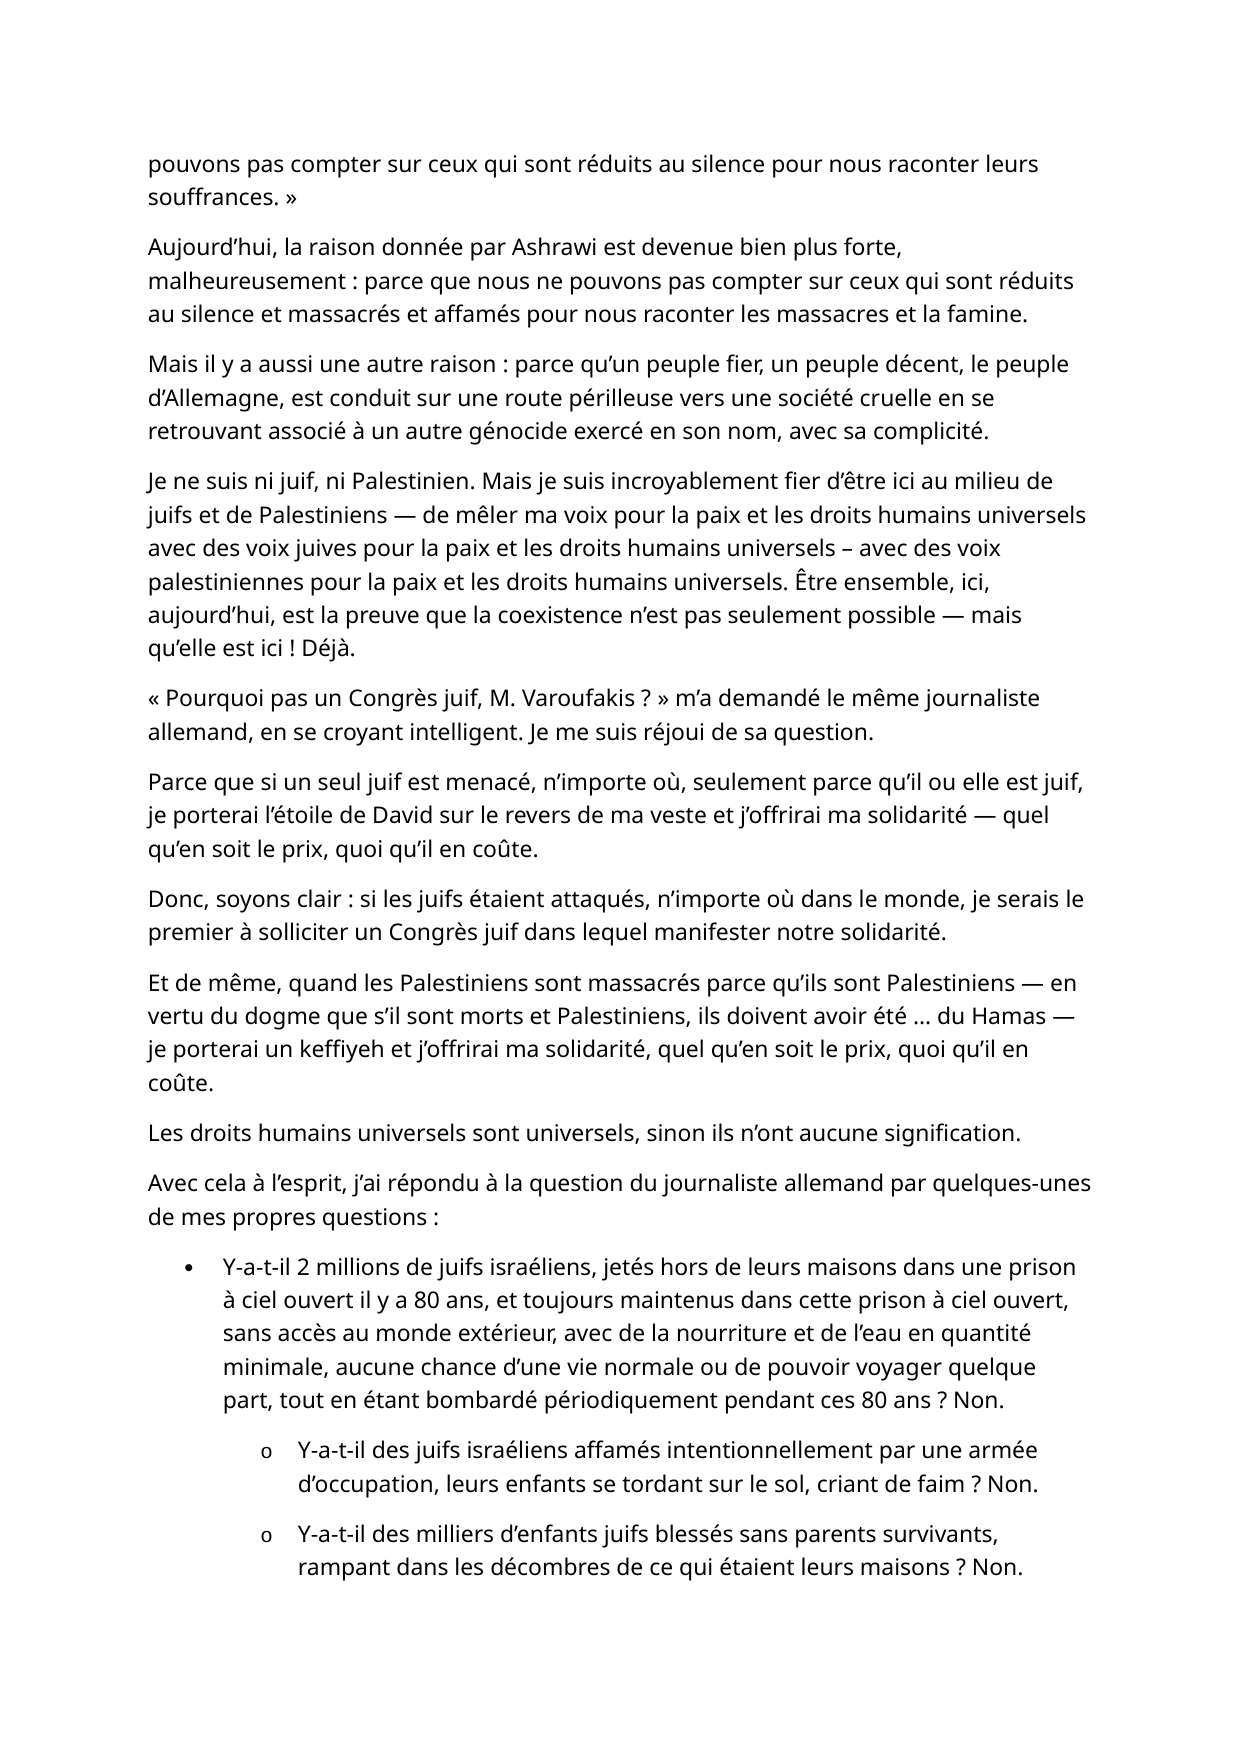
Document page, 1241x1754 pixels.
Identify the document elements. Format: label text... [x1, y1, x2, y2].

text Les droits humains universels sont universels, sinon ils n’ont aucune signification. [148, 1117, 1093, 1148]
text Aujourd’hui, la raison donnée par Ashrawi est devenue bien plus forte, malheureusement : parce que nous ne pouvons pas compter sur ceux qui sont réduits au silence et massacrés et affamés pour nous raconter les massacres et la famine. [148, 231, 1093, 329]
text Je ne suis ni juif, ni Palestinien. Mais je suis incroyablement fier d’être ici au milieu de juifs et de Palestiniens — de mêler ma voix pour la paix et les droits humains universels avec des voix juives pour la paix et les droits humains universels – avec des voix palestiniennes pour la paix et les droits humains universels. Être ensemble, ici, aujourd’hui, est la preuve que la coexistence n’est pas seulement possible — mais qu’elle est ici ! Déjà. [148, 465, 1093, 663]
text Et de même, quand les Palestiniens sont massacrés parce qu’ils sont Palestiniens — en vertu du dogme que s’il sont morts et Palestiniens, ils doivent avoir été … du Hamas — je porterai un keffiyeh et j’offrirai ma solidarité, quel qu’en soit le prix, quoi qu’il en coûte. [148, 966, 1093, 1098]
text « Pourquoi pas un Congrès juif, M. Varoufakis ? » m’a demandé le même journaliste allemand, en se croyant intelligent. Je me suis réjoui de sa question. [148, 682, 1093, 747]
text Avec cela à l’esprit, j’ai répondu à la question du journaliste allemand par quelques-unes de mes propres questions : [148, 1167, 1093, 1232]
text pouvons pas compter sur ceux qui sont réduits au silence pour nous raconter leurs souffrances. » [148, 148, 1093, 212]
list Y-a-t-il 2 millions de juifs israéliens, jetés hors de leurs maisons dans une prison à ciel ouvert il y a 80 ans, et toujours maintenus dans cette prison à ciel ouvert, sans accès au monde extérieur, avec de la nourriture et de l’eau en quantité minimale, aucune chance d’une vie normale ou de pouvoir voyager quelque part, tout en étant bombardé périodiquement pendant ces 80 ans ? Non. [185, 1251, 1093, 1416]
list Y-a-t-il des juifs israéliens affamés intentionnellement par une armée d’occupation, leurs enfants se tordant sur le sol, criant de faim ? Non. [260, 1434, 1093, 1499]
text Donc, soyons clair : si les juifs étaient attaqués, n’importe où dans le monde, je serais le premier à solliciter un Congrès juif dans lequel manifester notre solidarité. [148, 883, 1093, 948]
text Parce que si un seul juif est menacé, n’importe où, seulement parce qu’il ou elle est juif, je porterai l’étoile de David sur le revers de ma veste et j’offrirai ma solidarité — quel qu’en soit le prix, quoi qu’il en coûte. [148, 766, 1093, 864]
text Mais il y a aussi une autre raison : parce qu’un peuple fier, un peuple décent, le peuple d’Allemagne, est conduit sur une route périlleuse vers une société cruelle en se retrouvant associé à un autre génocide exercé en son nom, avec sa complicité. [148, 348, 1093, 446]
list Y-a-t-il des milliers d’enfants juifs blessés sans parents survivants, rampant dans les décombres de ce qui étaient leurs maisons ? Non. [260, 1518, 1093, 1583]
